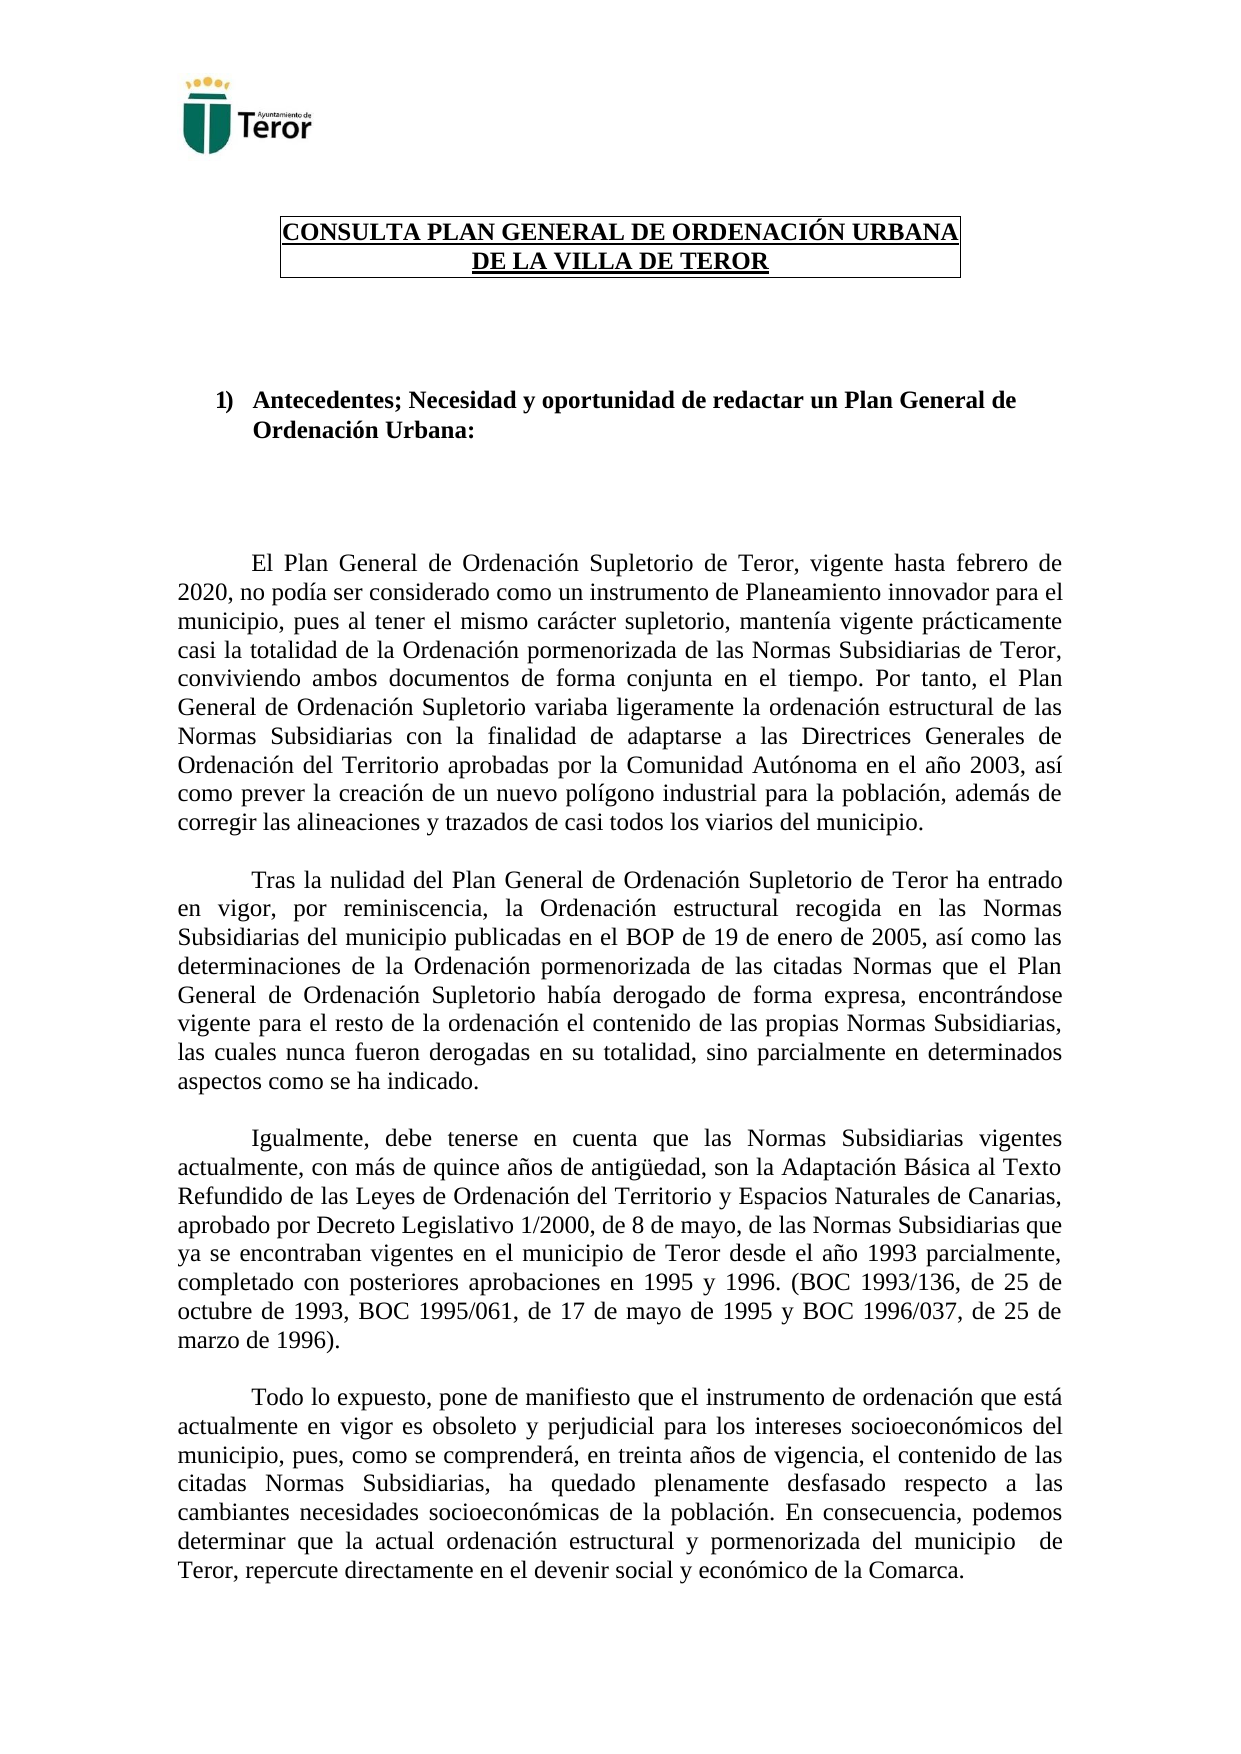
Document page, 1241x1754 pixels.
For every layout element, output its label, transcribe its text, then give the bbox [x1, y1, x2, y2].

picture [177, 73, 321, 161]
text Todo lo expuesto, pone de manifiesto que el instrumento de ordenación que está actualmente en vigor es obsoleto y perjudicial para los intereses socioeconómicos del municipio, pues, como se comprenderá, en treinta años de vigencia, el contenido de las citadas Normas Subsidiarias, ha quedado plenamente desfasado respecto a las cambiantes necesidades socioeconómicas de la población. En consecuencia, podemos determinar que la actual ordenación estructural y pormenorizada del municipio de Teror, repercute directamente en el devenir social y económico de la Comarca. [177, 1382, 1063, 1583]
text Tras la nulidad del Plan General de Ordenación Supletorio de Teror ha entrado en vigor, por reminiscencia, la Ordenación estructural recogida en las Normas Subsidiarias del municipio publicadas en el BOP de 19 de enero de 2005, así como las determinaciones de la Ordenación pormenorizada de las citadas Normas que el Plan General de Ordenación Supletorio había derogado de forma expresa, encontrándose vigente para el resto de la ordenación el contenido de las propias Normas Subsidiarias, las cuales nunca fueron derogadas en su totalidad, sino parcialmente en determinados aspectos como se ha indicado. [177, 865, 1063, 1095]
text Igualmente, debe tenerse en cuenta que las Normas Subsidiarias vigentes actualmente, con más de quince años de antigüedad, son la Adaptación Básica al Texto Refundido de las Leyes de Ordenación del Territorio y Espacios Naturales de Canarias, aprobado por Decreto Legislativo 1/2000, de 8 de mayo, de las Normas Subsidiarias que ya se encontraban vigentes en el municipio de Teror desde el año 1993 parcialmente, completado con posteriores aprobaciones en 1995 y 1996. (BOC 1993/136, de 25 de octubre de 1993, BOC 1995/061, de 17 de mayo de 1995 y BOC 1996/037, de 25 de marzo de 1996). [177, 1123, 1063, 1353]
text El Plan General de Ordenación Supletorio de Teror, vigente hasta febrero de 2020, no podía ser considerado como un instrumento de Planeamiento innovador para el municipio, pues al tener el mismo carácter supletorio, mantenía vigente prácticamente casi la totalidad de la Ordenación pormenorizada de las Normas Subsidiarias de Teror, conviviendo ambos documentos de forma conjunta en el tiempo. Por tanto, el Plan General de Ordenación Supletorio variaba ligeramente la ordenación estructural de las Normas Subsidiarias con la finalidad de adaptarse a las Directrices Generales de Ordenación del Territorio aprobadas por la Comunidad Autónoma en el año 2003, así como prever la creación de un nuevo polígono industrial para la población, además de corregir las alineaciones y trazados de casi todos los viarios del municipio. [177, 548, 1063, 836]
list Antecedentes; Necesidad y oportunidad de redactar un Plan General de Ordenación Urbana: [215, 385, 1017, 444]
